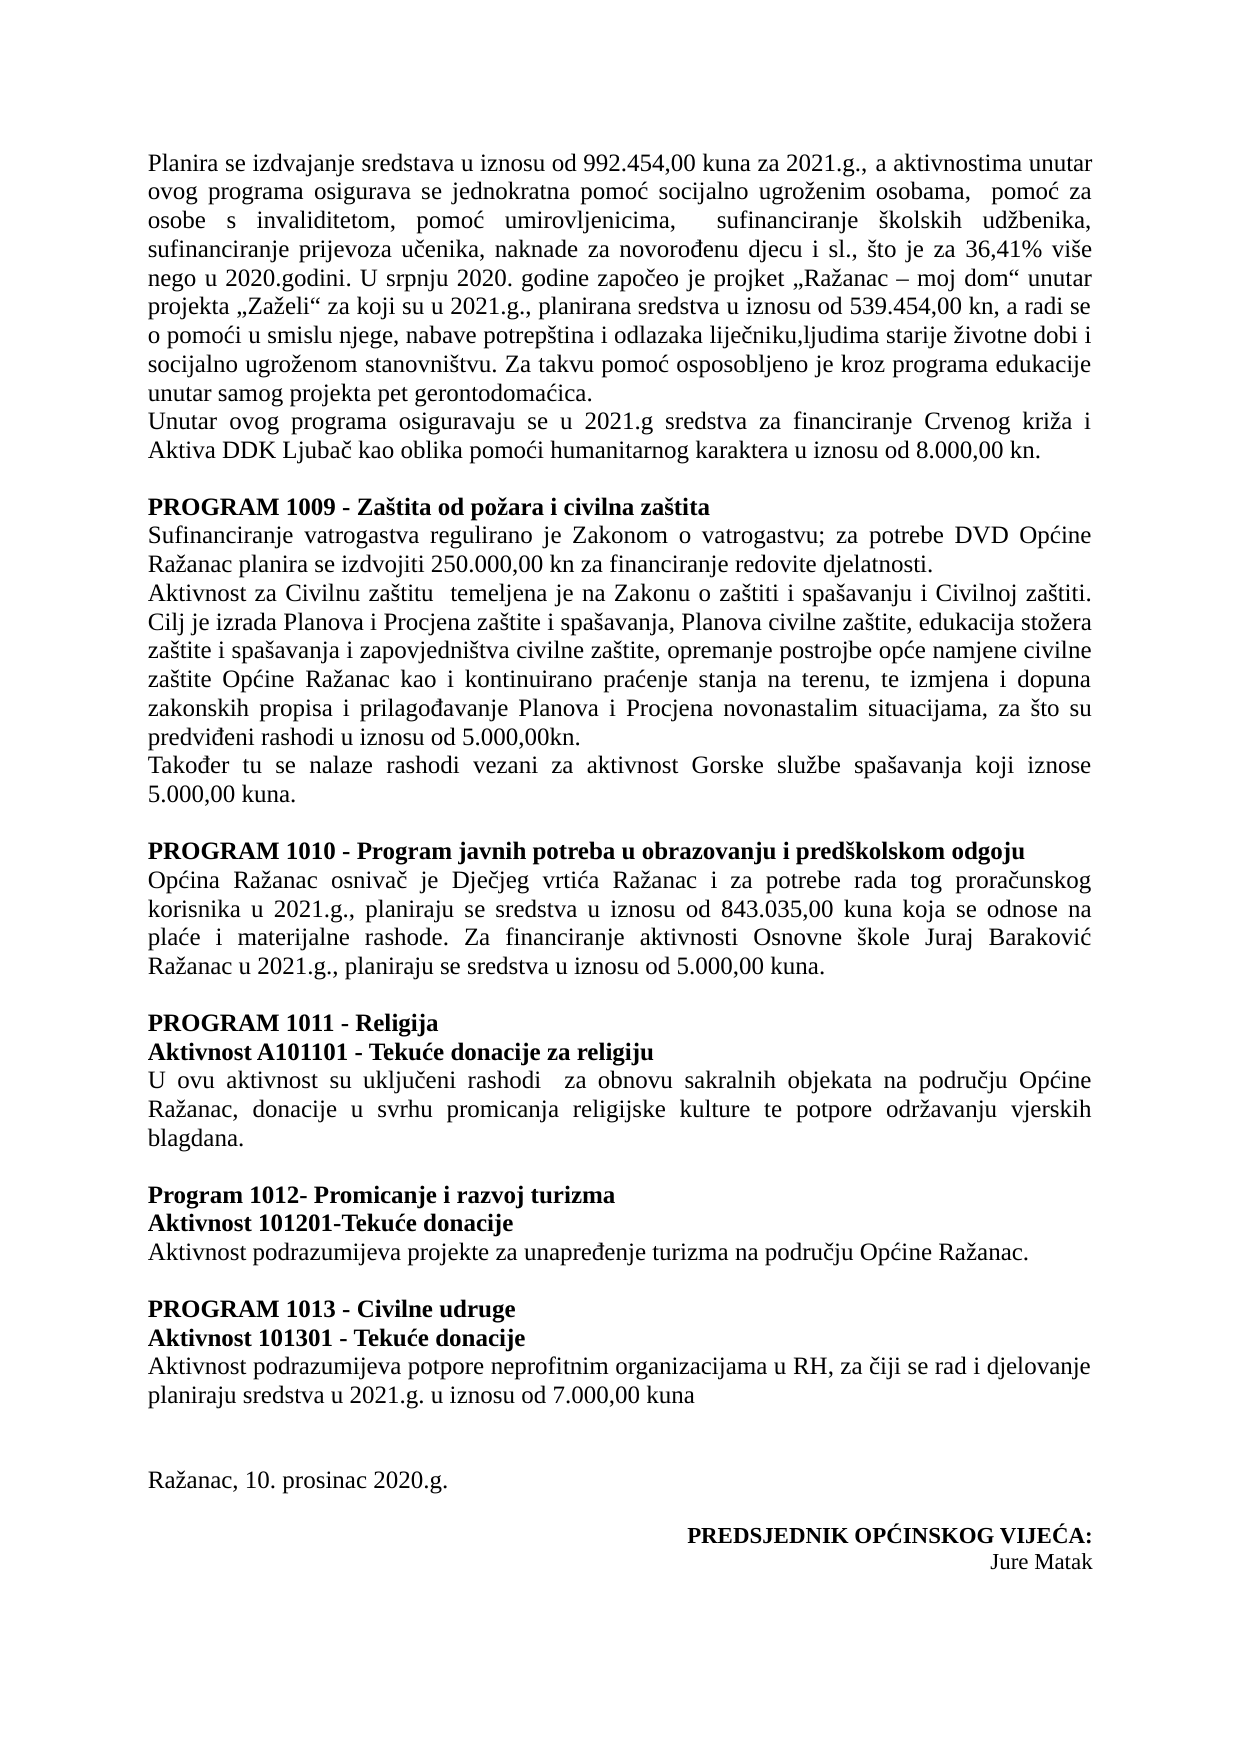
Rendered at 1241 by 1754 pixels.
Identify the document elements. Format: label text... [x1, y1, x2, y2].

text Aktivnost A101101 - Tekuće donacije za religiju [148, 1037, 1093, 1065]
text Aktivnost za Civilnu zaštitu temeljena je na Zakonu o zaštiti i spašavanju i Civilnoj zaštiti. Cilj je izrada Planova i Procjena zaštite i spašavanja, Planova civilne zaštite, edukacija stožera zaštite i spašavanja i zapovjedništva civilne zaštite, opremanje postrojbe opće namjene civilne zaštite Općine Ražanac kao i kontinuirano praćenje stanja na terenu, te izmjena i dopuna zakonskih propisa i prilagođavanje Planova i Procjena novonastalim situacijama, za što su predviđeni rashodi u iznosu od 5.000,00kn. [148, 578, 1093, 751]
text Aktivnost 101201-Tekuće donacije [148, 1208, 1093, 1237]
text PROGRAM 1010 - Program javnih potreba u obrazovanju i predškolskom odgoju [148, 836, 1093, 865]
text Sufinanciranje vatrogastva regulirano je Zakonom o vatrogastvu; za potrebe DVD Općine Ražanac planira se izdvojiti 250.000,00 kn za financiranje redovite djelatnosti. [148, 521, 1093, 578]
text Unutar ovog programa osiguravaju se u 2021.g sredstva za financiranje Crvenog križa i Aktiva DDK Ljubač kao oblika pomoći humanitarnog karaktera u iznosu od 8.000,00 kn. [148, 406, 1093, 464]
text PROGRAM 1011 - Religija [148, 1008, 1093, 1037]
text PROGRAM 1009 - Zaštita od požara i civilna zaštita [148, 492, 1093, 521]
text Također tu se nalaze rashodi vezani za aktivnost Gorske službe spašavanja koji iznose 5.000,00 kuna. [148, 751, 1093, 808]
text PREDSJEDNIK OPĆINSKOG VIJEĆA: [148, 1522, 1093, 1548]
text Općina Ražanac osnivač je Dječjeg vrtića Ražanac i za potrebe rada tog proračunskog korisnika u 2021.g., planiraju se sredstva u iznosu od 843.035,00 kuna koja se odnose na plaće i materijalne rashode. Za financiranje aktivnosti Osnovne škole Juraj Baraković Ražanac u 2021.g., planiraju se sredstva u iznosu od 5.000,00 kuna. [148, 865, 1093, 980]
text Planira se izdvajanje sredstava u iznosu od 992.454,00 kuna za 2021.g., a aktivnostima unutar ovog programa osigurava se jednokratna pomoć socijalno ugroženim osobama, pomoć za osobe s invaliditetom, pomoć umirovljenicima, sufinanciranje školskih udžbenika, sufinanciranje prijevoza učenika, naknade za novorođenu djecu i sl., što je za 36,41% više nego u 2020.godini. U srpnju 2020. godine započeo je projket „Ražanac – moj dom“ unutar projekta „Zaželi“ za koji su u 2021.g., planirana sredstva u iznosu od 539.454,00 kn, a radi se o pomoći u smislu njege, nabave potrepština i odlazaka liječniku,ljudima starije životne dobi i socijalno ugroženom stanovništvu. Za takvu pomoć osposobljeno je kroz programa edukacije unutar samog projekta pet gerontodomaćica. [148, 148, 1093, 406]
text Aktivnost podrazumijeva projekte za unapređenje turizma na području Općine Ražanac. [148, 1237, 1093, 1266]
text Ražanac, 10. prosinac 2020.g. [148, 1465, 1093, 1494]
text Jure Matak [148, 1548, 1093, 1574]
text Aktivnost podrazumijeva potpore neprofitnim organizacijama u RH, za čiji se rad i djelovanje planiraju sredstva u 2021.g. u iznosu od 7.000,00 kuna [148, 1351, 1093, 1409]
text PROGRAM 1013 - Civilne udruge [148, 1294, 1093, 1323]
text Program 1012- Promicanje i razvoj turizma [148, 1180, 1093, 1208]
text U ovu aktivnost su uključeni rashodi za obnovu sakralnih objekata na području Općine Ražanac, donacije u svrhu promicanja religijske kulture te potpore održavanju vjerskih blagdana. [148, 1065, 1093, 1152]
text Aktivnost 101301 - Tekuće donacije [148, 1323, 1093, 1351]
